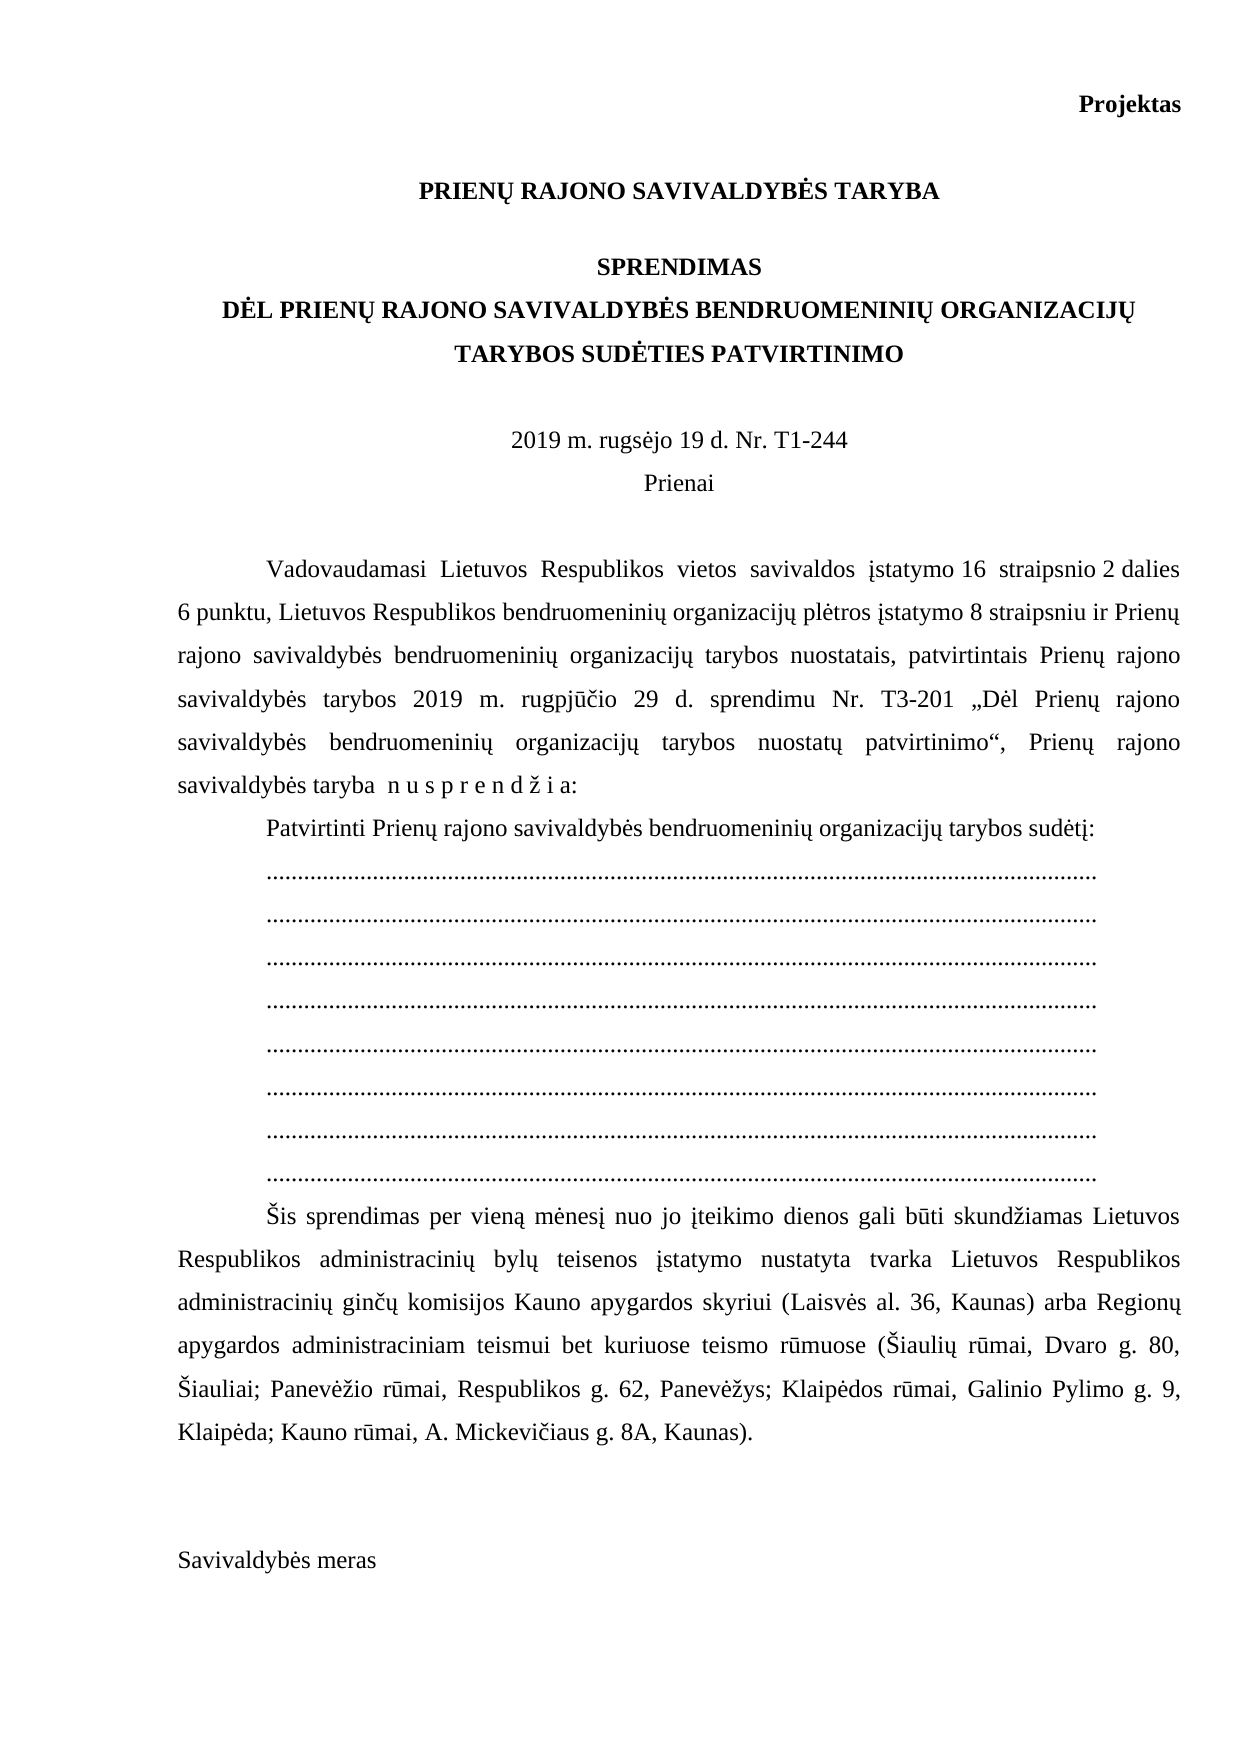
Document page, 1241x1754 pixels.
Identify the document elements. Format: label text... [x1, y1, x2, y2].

text Patvirtinti Prienų rajono savivaldybės bendruomeninių organizacijų tarybos sudėtį: [177, 813, 1181, 842]
text Projektas [177, 89, 1181, 117]
text ..................................................................................................................................... [177, 1115, 1181, 1144]
text ..................................................................................................................................... [177, 986, 1181, 1014]
text 2019 m. rugsėjo 19 d. Nr. T1-244 [177, 425, 1181, 454]
text ..................................................................................................................................... [177, 1072, 1181, 1101]
text ..................................................................................................................................... [177, 1158, 1181, 1187]
text Savivaldybės meras [177, 1545, 1181, 1574]
text ..................................................................................................................................... [177, 856, 1181, 885]
text Prienai [177, 468, 1181, 497]
text PRIENŲ RAJONO SAVIVALDYBĖS TARYBA [177, 176, 1181, 205]
text Šis sprendimas per vieną mėnesį nuo jo įteikimo dienos gali būti skundžiamas Lietuvos Respublikos administracinių bylų teisenos įstatymo nustatyta tvarka Lietuvos Respublikos administracinių ginčų komisijos Kauno apygardos skyriui (Laisvės al. 36, Kaunas) arba Regionų apygardos administraciniam teismui bet kuriuose teismo rūmuose (Šiaulių rūmai, Dvaro g. 80, Šiauliai; Panevėžio rūmai, Respublikos g. 62, Panevėžys; Klaipėdos rūmai, Galinio Pylimo g. 9, Klaipėda; Kauno rūmai, A. Mickevičiaus g. 8A, Kaunas). [177, 1201, 1181, 1446]
text ..................................................................................................................................... [177, 899, 1181, 928]
text SPRENDIMAS [177, 252, 1181, 281]
text DĖL PRIENŲ RAJONO SAVIVALDYBĖS BENDRUOMENINIŲ ORGANIZACIJŲ TARYBOS SUDĖTIES PATVIRTINIMO [177, 296, 1181, 367]
text Vadovaudamasi Lietuvos Respublikos vietos savivaldos įstatymo 16 straipsnio 2 dalies 6 punktu, Lietuvos Respublikos bendruomeninių organizacijų plėtros įstatymo 8 straipsniu ir Prienų rajono savivaldybės bendruomeninių organizacijų tarybos nuostatais, patvirtintais Prienų rajono savivaldybės tarybos 2019 m. rugpjūčio 29 d. sprendimu Nr. T3-201 „Dėl Prienų rajono savivaldybės bendruomeninių organizacijų tarybos nuostatų patvirtinimo“, Prienų rajono savivaldybės taryba n u s p r e n d ž i a: [177, 554, 1181, 799]
text ..................................................................................................................................... [177, 942, 1181, 971]
text ..................................................................................................................................... [177, 1029, 1181, 1057]
